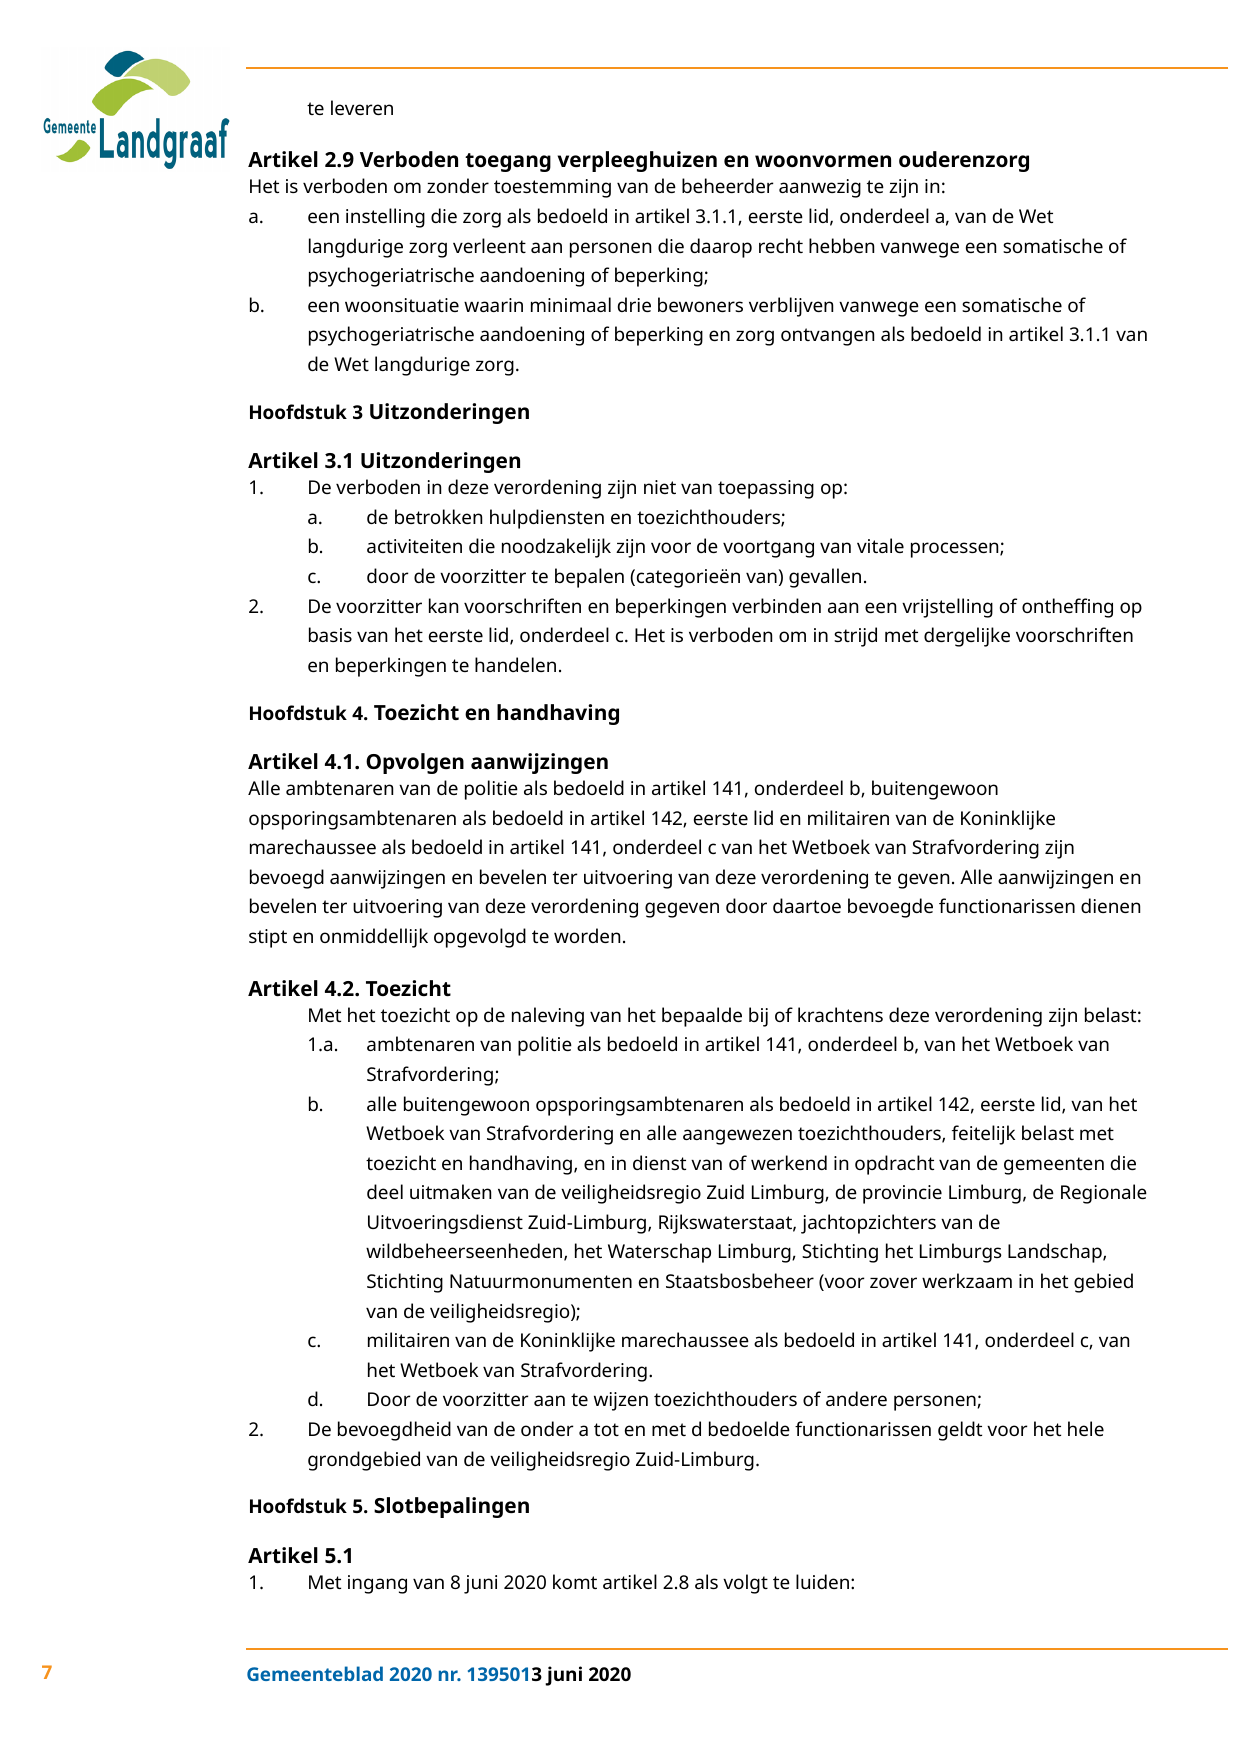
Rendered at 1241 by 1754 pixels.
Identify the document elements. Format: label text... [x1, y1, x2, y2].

list een instelling die zorg als bedoeld in artikel 3.1.1, eerste lid, onderdeel a, van de Wet langdurige zorg verleent aan personen die daarop recht hebben vanwege een somatische of psychogeriatrische aandoening of beperking; [248, 203, 1152, 288]
text Artikel 5.1 [248, 1541, 1152, 1569]
list De verboden in deze verordening zijn niet van toepassing op: [248, 474, 1152, 500]
list door de voorzitter te bepalen (categorieën van) gevallen. [307, 563, 1152, 589]
list Met het toezicht op de naleving van het bepaalde bij of krachtens deze verordening zijn belast: [248, 1002, 1152, 1028]
list een woonsituatie waarin minimaal drie bewoners verblijven vanwege een somatische of psychogeriatrische aandoening of beperking en zorg ontvangen als bedoeld in artikel 3.1.1 van de Wet langdurige zorg. [248, 292, 1152, 377]
text Artikel 4.1. Opvolgen aanwijzingen [248, 747, 1152, 775]
text Artikel 4.2. Toezicht [248, 974, 1152, 1002]
text Hoofdstuk 5. Slotbepalingen [248, 1491, 1152, 1520]
list alle buitengewoon opsporingsambtenaren als bedoeld in artikel 142, eerste lid, van het Wetboek van Strafvordering en alle aangewezen toezichthouders, feitelijk belast met toezicht en handhaving, en in dienst van of werkend in opdracht van de gemeenten die deel uitmaken van de veiligheidsregio Zuid Limburg, de provincie Limburg, de Regionale Uitvoeringsdienst Zuid-Limburg, Rijkswaterstaat, jachtopzichters van de wildbeheerseenheden, het Waterschap Limburg, Stichting het Limburgs Landschap, Stichting Natuurmonumenten en Staatsbosbeheer (voor zover werkzaam in het gebied van de veiligheidsregio); [307, 1091, 1152, 1324]
text Artikel 3.1 Uitzonderingen [248, 446, 1152, 474]
text Alle ambtenaren van de politie als bedoeld in artikel 141, onderdeel b, buitengewoon opsporingsambtenaren als bedoeld in artikel 142, eerste lid en militairen van de Koninklijke marechaussee als bedoeld in artikel 141, onderdeel c van het Wetboek van Strafvordering zijn bevoegd aanwijzingen en bevelen ter uitvoering van deze verordening te geven. Alle aanwijzingen en bevelen ter uitvoering van deze verordening gegeven door daartoe bevoegde functionarissen dienen stipt en onmiddellijk opgevolgd te worden. [248, 775, 1152, 949]
list de betrokken hulpdiensten en toezichthouders; [307, 504, 1152, 530]
text Het is verboden om zonder toestemming van de beheerder aanwezig te zijn in: [248, 174, 1152, 199]
list ambtenaren van politie als bedoeld in artikel 141, onderdeel b, van het Wetboek van Strafvordering; [307, 1032, 1152, 1087]
picture [41, 47, 231, 172]
list De voorzitter kan voorschriften en beperkingen verbinden aan een vrijstelling of ontheffing op basis van het eerste lid, onderdeel c. Het is verboden om in strijd met dergelijke voorschriften en beperkingen te handelen. [248, 593, 1152, 678]
list Door de voorzitter aan te wijzen toezichthouders of andere personen; [307, 1387, 1152, 1412]
text Hoofdstuk 3 Uitzonderingen [248, 397, 1152, 425]
list activiteiten die noodzakelijk zijn voor de voortgang van vitale processen; [307, 534, 1152, 559]
list Met ingang van 8 juni 2020 komt artikel 2.8 als volgt te luiden: [248, 1569, 1152, 1595]
text Hoofdstuk 4. Toezicht en handhaving [248, 698, 1152, 726]
list militairen van de Koninklijke marechaussee als bedoeld in artikel 141, onderdeel c, van het Wetboek van Strafvordering. [307, 1327, 1152, 1383]
list De bevoegdheid van de onder a tot en met d bedoelde functionarissen geldt voor het hele grondgebied van de veiligheidsregio Zuid-Limburg. [248, 1416, 1152, 1472]
text Artikel 2.9 Verboden toegang verpleeghuizen en woonvormen ouderenzorg [248, 145, 1152, 174]
list te leveren [248, 95, 1152, 121]
